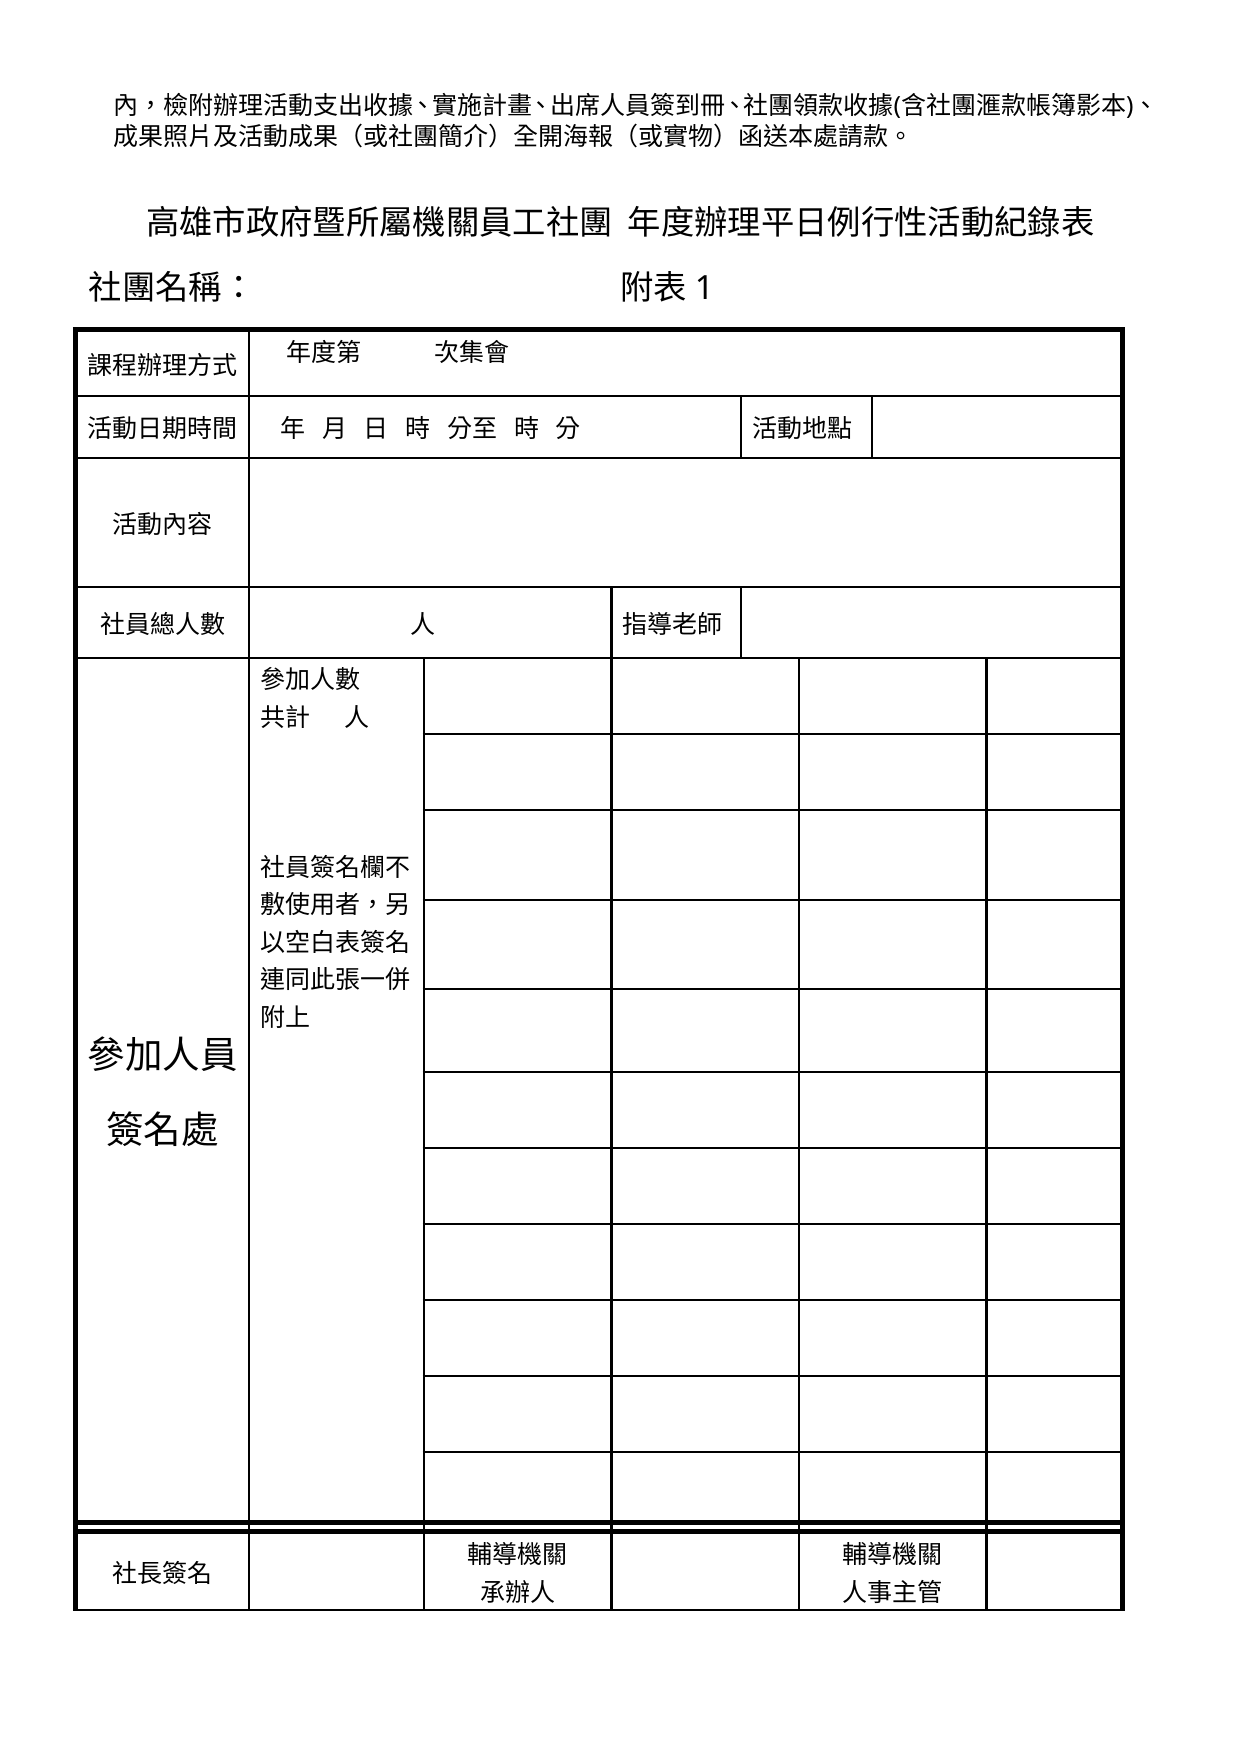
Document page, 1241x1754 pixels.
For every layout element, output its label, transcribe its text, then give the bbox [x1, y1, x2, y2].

table_cell [988, 1301, 1120, 1375]
table_cell [613, 1534, 798, 1609]
table_cell 社長簽名 [78, 1534, 248, 1609]
table_cell 人 [250, 588, 610, 657]
table_cell [613, 811, 798, 899]
table_cell [425, 1073, 610, 1147]
table_cell [873, 397, 1120, 457]
table_cell [250, 1525, 423, 1529]
table_cell 社員總人數 [78, 588, 248, 657]
table_cell [742, 588, 1120, 657]
table_cell 輔導機關 承辦人 [425, 1534, 610, 1609]
table_cell [613, 1225, 798, 1299]
table_cell [800, 811, 985, 899]
table_cell [613, 1525, 798, 1529]
table_cell [613, 659, 798, 733]
table_cell [988, 1225, 1120, 1299]
table_cell [613, 1149, 798, 1223]
table_cell [425, 1149, 610, 1223]
table_header 課程辦理方式 [78, 332, 248, 395]
table_cell [988, 1149, 1120, 1223]
table_cell [613, 735, 798, 809]
table_cell [425, 1525, 610, 1529]
table_cell [613, 901, 798, 988]
table_cell [425, 1225, 610, 1299]
text 高雄市政府暨所屬機關員工社團 年度辦理平日例行性活動紀錄表 [89, 198, 1152, 244]
table_cell [988, 1534, 1120, 1609]
text 社團名稱： 附表1 [89, 262, 1152, 308]
table_cell [425, 735, 610, 809]
table_cell [613, 1453, 798, 1520]
table_cell [800, 735, 985, 809]
table_cell [800, 1525, 985, 1529]
table_cell [800, 1453, 985, 1520]
table_cell [425, 901, 610, 988]
table_cell [988, 659, 1120, 733]
table_cell [988, 1453, 1120, 1520]
table_cell [988, 901, 1120, 988]
table_cell 參加人數 共計 人 社員簽名欄不敷使用者，另以空白表簽名連同此張一併附上 [250, 659, 423, 1520]
table_cell 參加人員 簽名處 [78, 659, 248, 1520]
table_cell 年 月 日 時 分至 時 分 [250, 397, 740, 457]
table_cell [425, 659, 610, 733]
table_cell [800, 1301, 985, 1375]
table_cell [425, 1377, 610, 1451]
table_cell [988, 811, 1120, 899]
table_cell 輔導機關 人事主管 [800, 1534, 985, 1609]
text 2、辦理以上活動請於二十天前填寫專案性活動申請表(附表2)報送本處，並須於活動結束一個月內，檢附辦理活動支出收據、實施計畫、出席人員簽到冊、社團領款收據(含社團滙款帳簿影本)、成果照片及活動成果（或社團簡介）全開海報（或實物）函送本處請款。 [89, 89, 1152, 152]
table_cell [425, 1453, 610, 1520]
table_cell [800, 1377, 985, 1451]
table_cell [988, 1525, 1120, 1529]
table_cell 活動地點 [742, 397, 871, 457]
table_cell [800, 901, 985, 988]
table_cell [613, 1301, 798, 1375]
table_cell [425, 1301, 610, 1375]
table_cell [988, 1377, 1120, 1451]
table_cell [613, 990, 798, 1071]
table_cell [988, 735, 1120, 809]
table_cell [250, 459, 1120, 586]
table_cell [988, 990, 1120, 1071]
table_cell [425, 990, 610, 1071]
table_cell [800, 1149, 985, 1223]
table_cell [425, 811, 610, 899]
table_cell [988, 1073, 1120, 1147]
table_cell [800, 990, 985, 1071]
table_cell 活動內容 [78, 459, 248, 586]
table_cell [250, 1534, 423, 1609]
table_cell 活動日期時間 [78, 397, 248, 457]
table_cell [613, 1073, 798, 1147]
table_cell [800, 1225, 985, 1299]
table_cell 指導老師 [613, 588, 740, 657]
table_cell [78, 1525, 248, 1529]
table_cell [613, 1377, 798, 1451]
table_header 年度第 次集會 [250, 332, 1120, 395]
table_cell [800, 1073, 985, 1147]
table_cell [800, 659, 985, 733]
